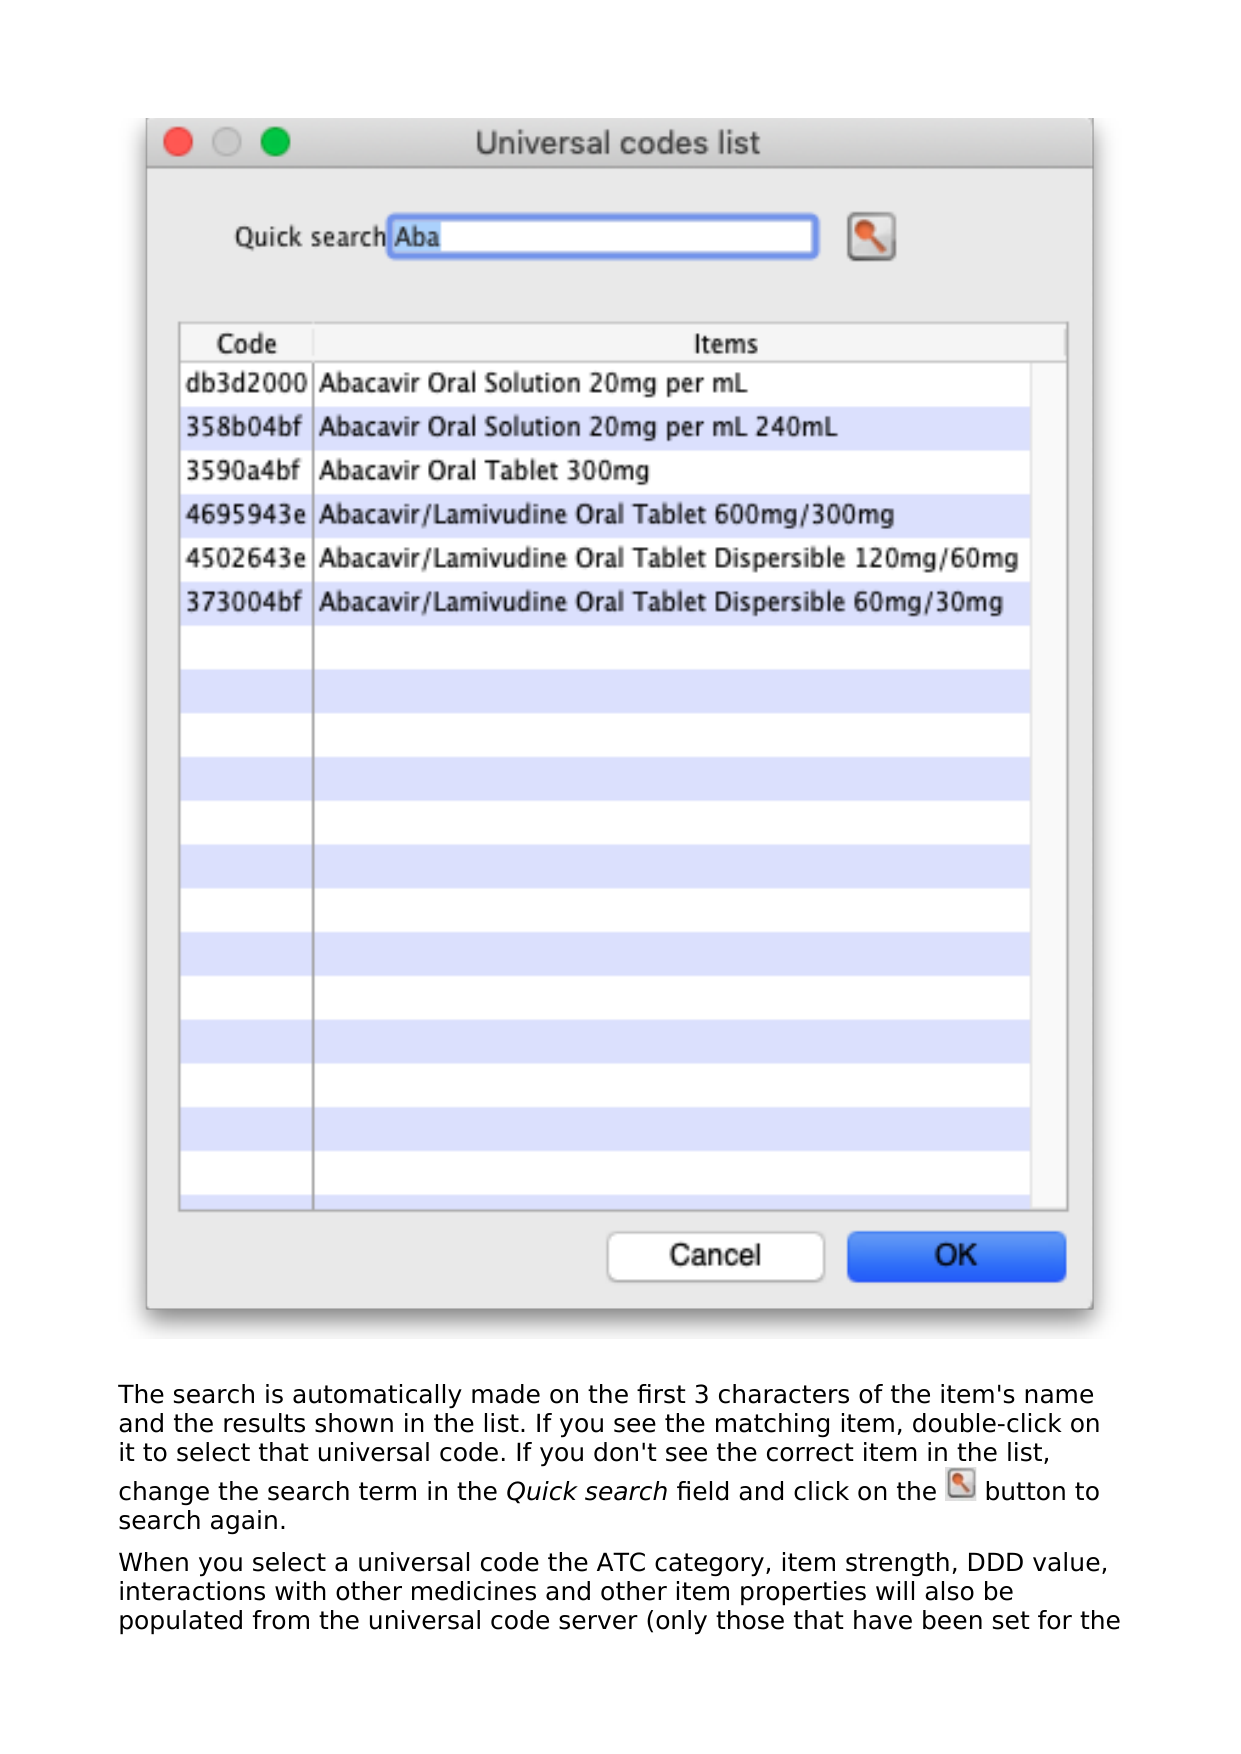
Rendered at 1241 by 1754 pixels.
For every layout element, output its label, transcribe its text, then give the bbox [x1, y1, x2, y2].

text The search is automatically made on the first 3 characters of the item's name and the results shown in the list. If you see the matching item, double-click on it to select that universal code. If you don't see the correct item in the list, change the search term in the Quick search field and click on the button to search again. [118, 1380, 1122, 1535]
text When you select a universal code the ATC category, item strength, DDD value, interactions with other medicines and other item properties will also be populated from the universal code server (only those that have been set for the [118, 1548, 1122, 1635]
picture [945, 1467, 977, 1501]
picture [118, 118, 1123, 1339]
